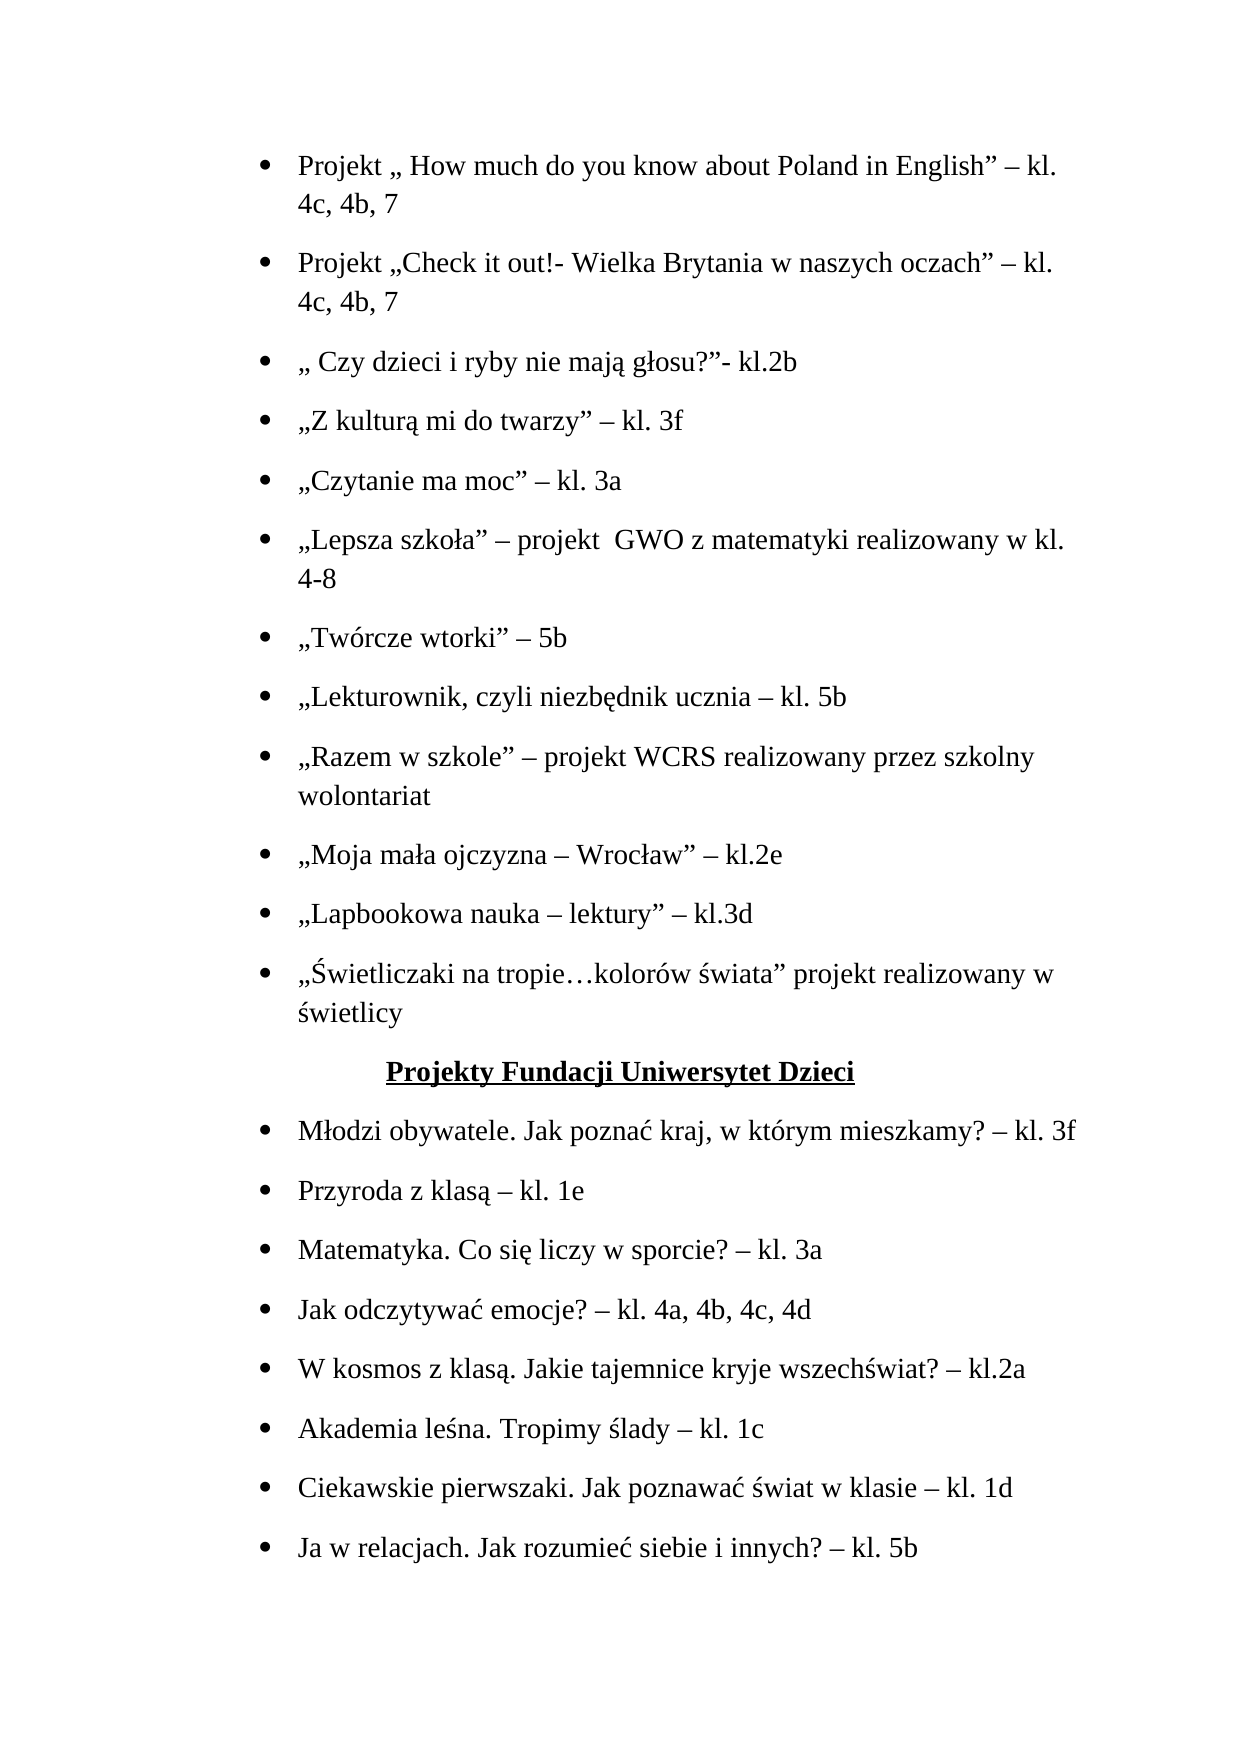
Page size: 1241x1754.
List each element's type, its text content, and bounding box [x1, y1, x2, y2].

list Projekt „Check it out!- Wielka Brytania w naszych oczach” – kl. 4c, 4b, 7 [260, 246, 1093, 318]
list Młodzi obywatele. Jak poznać kraj, w którym mieszkamy? – kl. 3f [260, 1113, 1093, 1147]
list „ Czy dzieci i ryby nie mają głosu?”- kl.2b [260, 344, 1093, 377]
list „Twórcze wtorki” – 5b [260, 620, 1093, 654]
list Przyroda z klasą – kl. 1e [260, 1173, 1093, 1207]
list Ja w relacjach. Jak rozumieć siebie i innych? – kl. 5b [260, 1530, 1093, 1563]
list „Lekturownik, czyli niezbędnik ucznia – kl. 5b [260, 679, 1093, 713]
list Akademia leśna. Tropimy ślady – kl. 1c [260, 1411, 1093, 1444]
list Jak odczytywać emocje? – kl. 4a, 4b, 4c, 4d [260, 1292, 1093, 1326]
list Matematyka. Co się liczy w sporcie? – kl. 3a [260, 1232, 1093, 1266]
list „Świetliczaki na tropie…kolorów świata” projekt realizowany w świetlicy [260, 956, 1093, 1028]
list „Lapbookowa nauka – lektury” – kl.3d [260, 897, 1093, 930]
text Projekty Fundacji Uniwersytet Dzieci [148, 1054, 1093, 1088]
list Ciekawskie pierwszaki. Jak poznawać świat w klasie – kl. 1d [260, 1470, 1093, 1504]
list W kosmos z klasą. Jakie tajemnice kryje wszechświat? – kl.2a [260, 1351, 1093, 1385]
list „Czytanie ma moc” – kl. 3a [260, 463, 1093, 496]
list „Lepsza szkoła” – projekt GWO z matematyki realizowany w kl. 4-8 [260, 522, 1093, 594]
list „Z kulturą mi do twarzy” – kl. 3f [260, 403, 1093, 437]
list „Moja mała ojczyzna – Wrocław” – kl.2e [260, 837, 1093, 871]
list „Razem w szkole” – projekt WCRS realizowany przez szkolny wolontariat [260, 739, 1093, 811]
list Projekt „ How much do you know about Poland in English” – kl. 4c, 4b, 7 [260, 148, 1093, 220]
